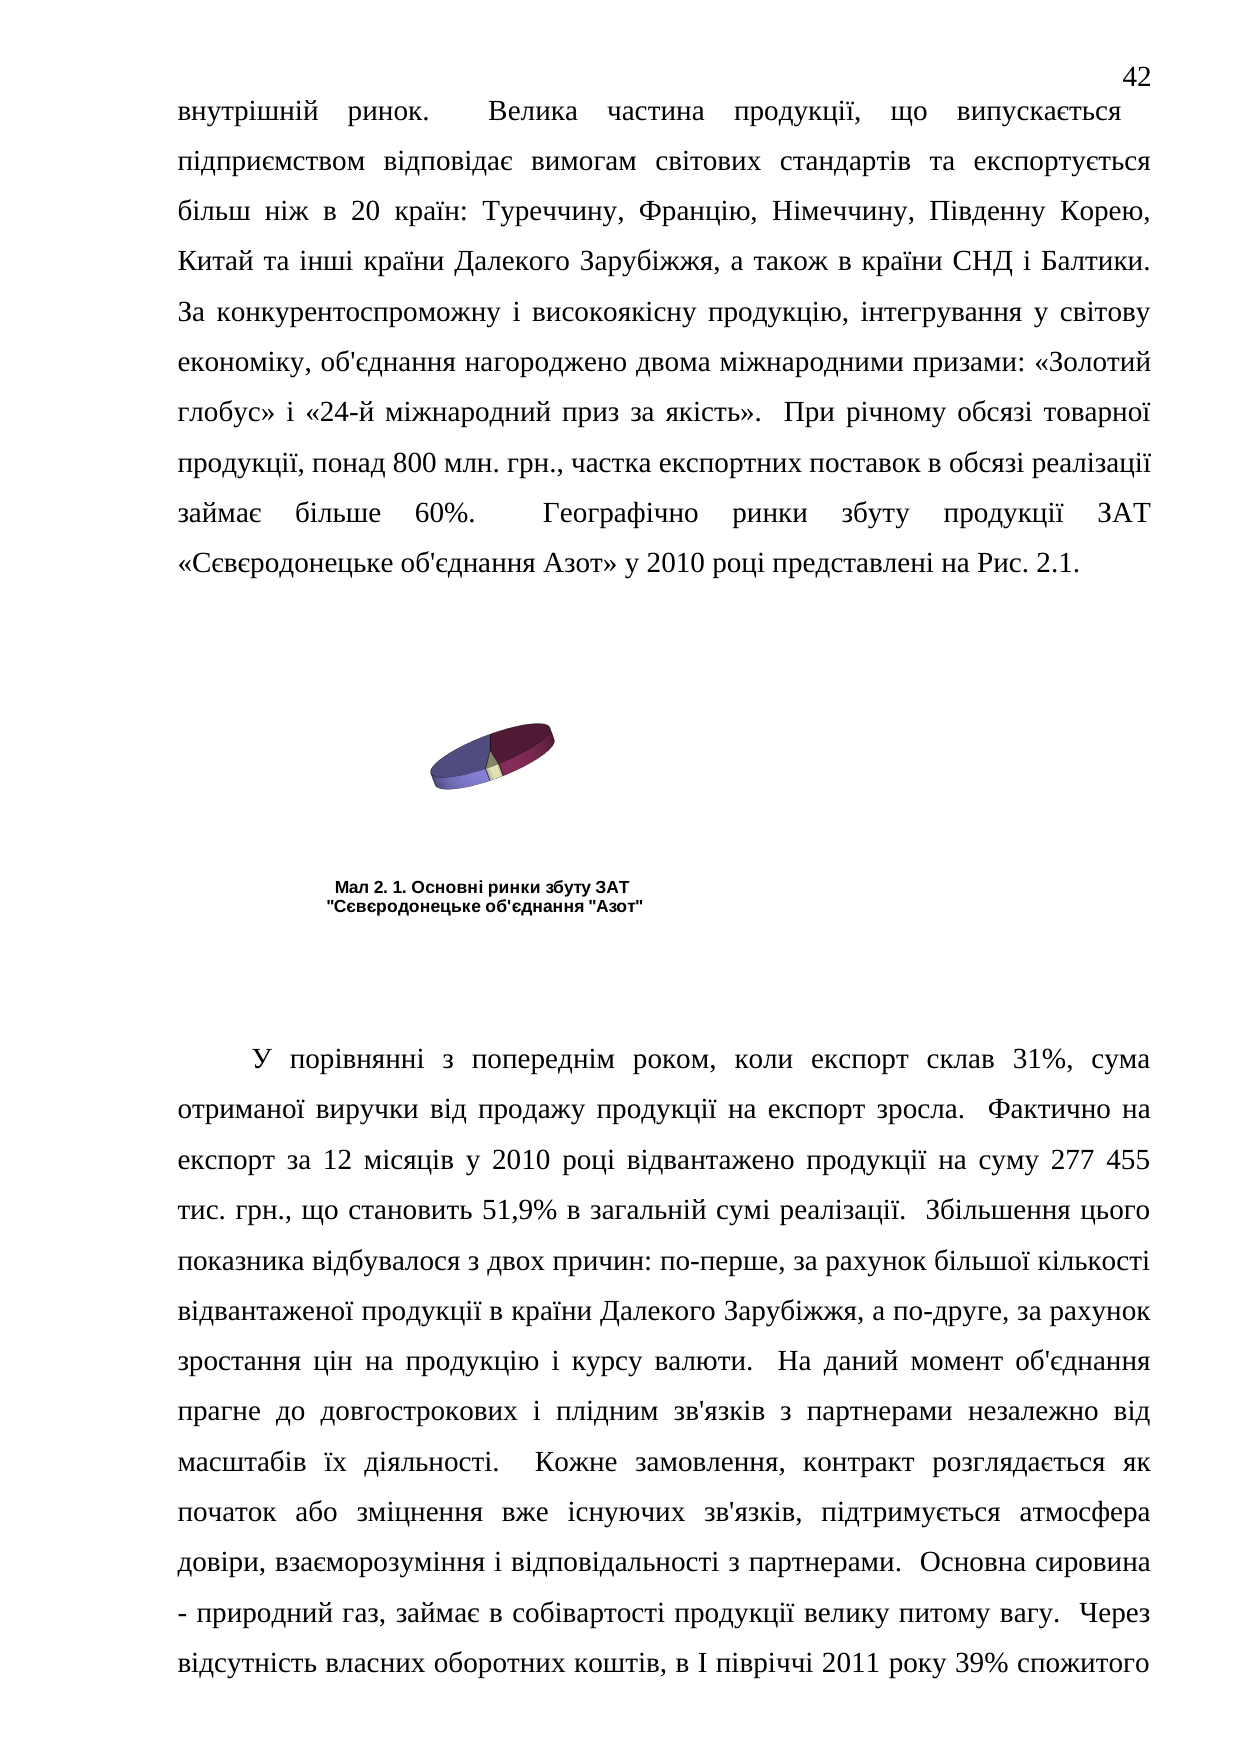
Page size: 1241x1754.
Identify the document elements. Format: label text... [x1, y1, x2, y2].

text У порівнянні з попереднім роком, коли експорт склав 31%, сума отриманої виручки від продажу продукції на експорт зросла. Фактично на експорт за 12 місяців у 2010 році відвантажено продукції на суму 277 455 тис. грн., що становить 51,9% в загальній сумі реалізації. Збільшення цього показника відбувалося з двох причин: по-перше, за рахунок більшої кількості відвантаженої продукції в країни Далекого Зарубіжжя, а по-друге, за рахунок зростання цін на продукцію і курсу валюти. На даний момент об'єднання прагне до довгострокових і плідним зв'язків з партнерами незалежно від масштабів їх діяльності. Кожне замовлення, контракт розглядається як початок або зміцнення вже існуючих зв'язків, підтримується атмосфера довіри, взаєморозуміння і відповідальності з партнерами. Основна сировина - природний газ, займає в собівартості продукції велику питому вагу. Через відсутність власних оборотних коштів, в I півріччі 2011 року 39% спожитого [177, 1041, 1152, 1679]
text внутрішній ринок. Велика частина продукції, що випускається підприємством відповідає вимогам світових стандартів та експортується більш ніж в 20 країн: Туреччину, Францію, Німеччину, Південну Корею, Китай та інші країни Далекого Зарубіжжя, а також в країни СНД і Балтики. За конкурентоспроможну і високоякісну продукцію, інтегрування у світову економіку, об'єднання нагороджено двома міжнародними призами: «Золотий глобус» і «24-й міжнародний приз за якість». При річному обсязі товарної продукції, понад 800 млн. грн., частка експортних поставок в обсязі реалізації займає більше 60%. Географічно ринки збуту продукції ЗАТ «Сєвєродонецьке об'єднання Азот» у 2010 році представлені на Рис. 2.1. [177, 93, 1152, 579]
